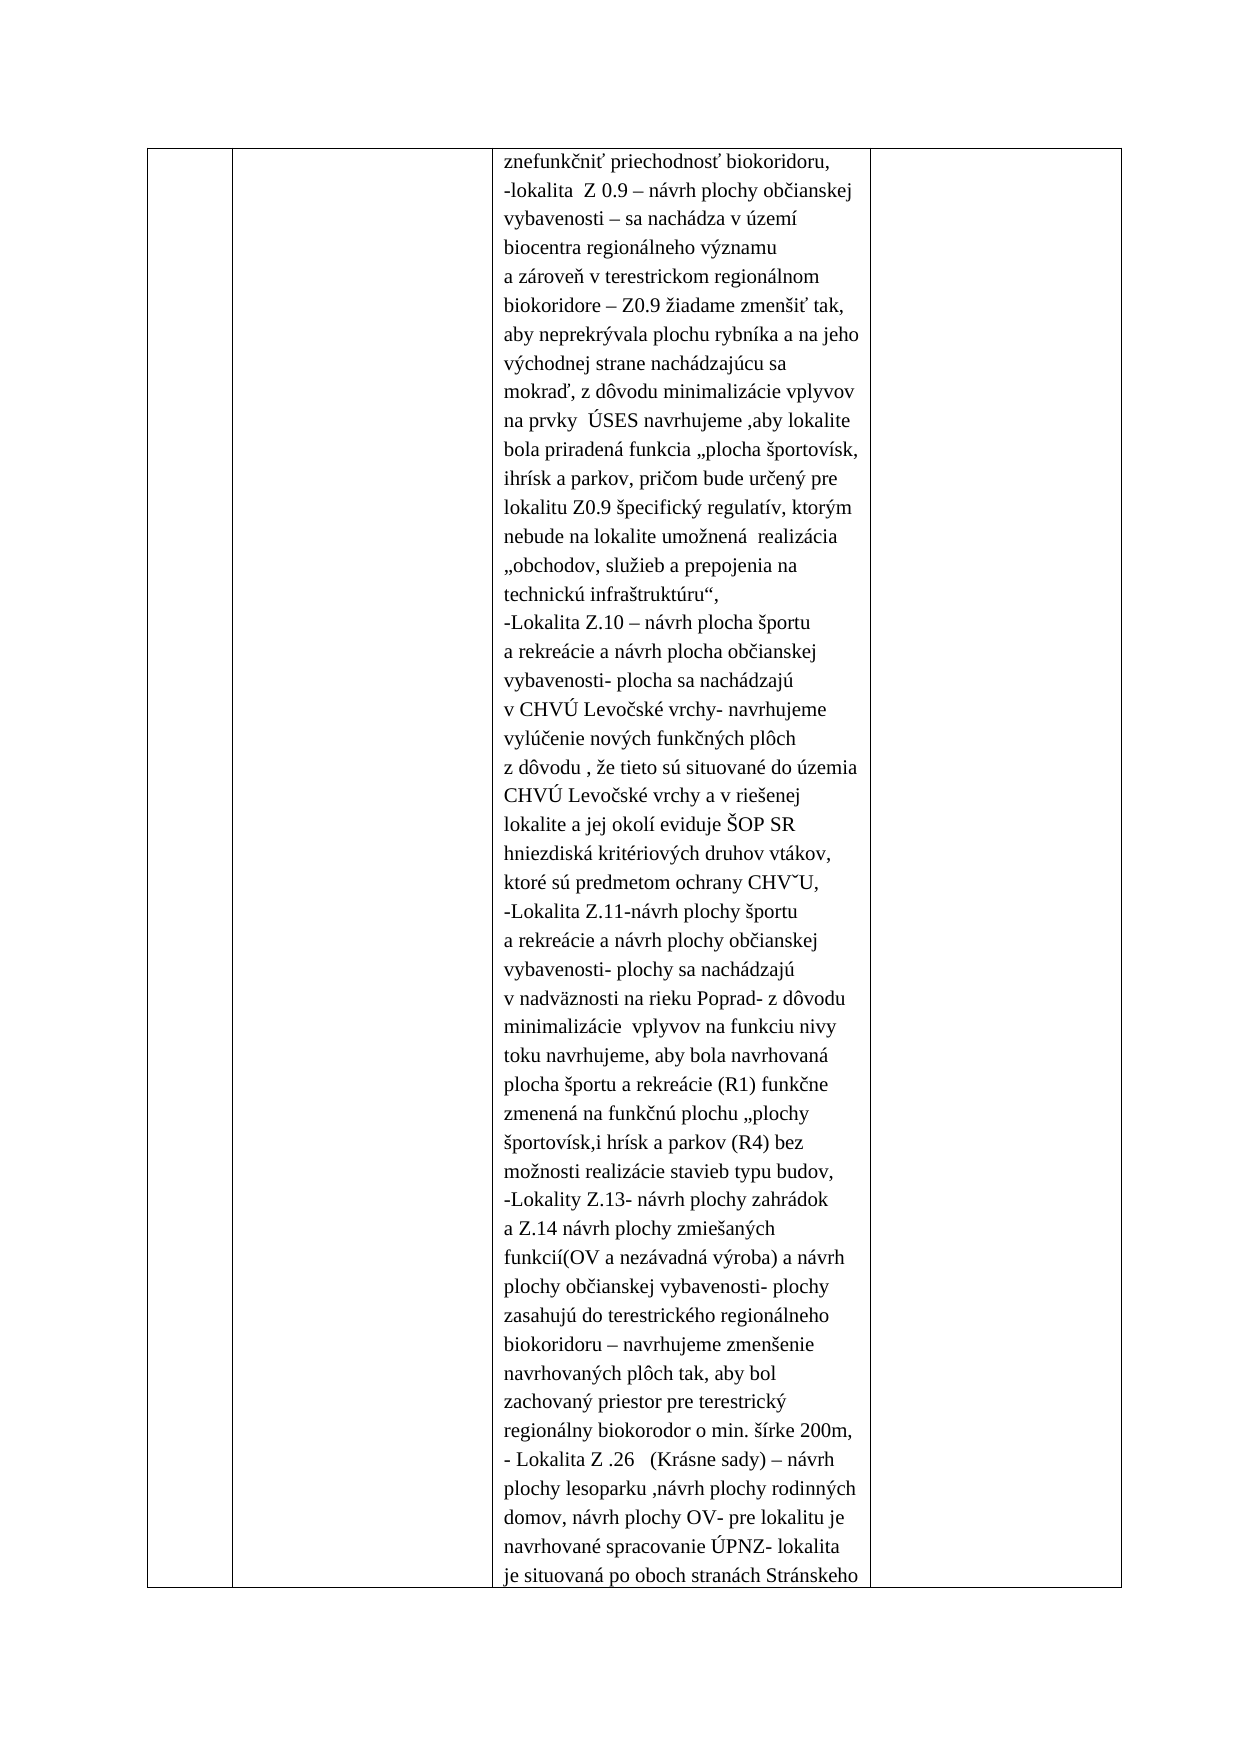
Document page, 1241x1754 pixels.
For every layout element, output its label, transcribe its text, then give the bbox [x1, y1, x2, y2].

table_cell [233, 149, 492, 1587]
table_cell [148, 149, 232, 1587]
table_cell znefunkčniť priechodnosť biokoridoru, -lokalita Z 0.9 – návrh plochy občianskej vybavenosti – sa nachádza v území biocentra regionálneho významu a zároveň v terestrickom regionálnom biokoridore – Z0.9 žiadame zmenšiť tak, aby neprekrývala plochu rybníka a na jeho východnej strane nachádzajúcu sa mokraď, z dôvodu minimalizácie vplyvov na prvky ÚSES navrhujeme ,aby lokalite bola priradená funkcia „plocha športovísk, ihrísk a parkov, pričom bude určený pre lokalitu Z0.9 špecifický regulatív, ktorým nebude na lokalite umožnená realizácia „obchodov, služieb a prepojenia na technickú infraštruktúru“, -Lokalita Z.10 – návrh plocha športu a rekreácie a návrh plocha občianskej vybavenosti- plocha sa nachádzajú v CHVÚ Levočské vrchy- navrhujeme vylúčenie nových funkčných plôch z dôvodu , že tieto sú situované do územia CHVÚ Levočské vrchy a v riešenej lokalite a jej okolí eviduje ŠOP SR hniezdiská kritériových druhov vtákov, ktoré sú predmetom ochrany CHVˇU, -Lokalita Z.11-návrh plochy športu a rekreácie a návrh plochy občianskej vybavenosti- plochy sa nachádzajú v nadväznosti na rieku Poprad- z dôvodu minimalizácie vplyvov na funkciu nivy toku navrhujeme, aby bola navrhovaná plocha športu a rekreácie (R1) funkčne zmenená na funkčnú plochu „plochy športovísk,i hrísk a parkov (R4) bez možnosti realizácie stavieb typu budov, -Lokality Z.13- návrh plochy zahrádok a Z.14 návrh plochy zmiešaných funkcií(OV a nezávadná výroba) a návrh plochy občianskej vybavenosti- plochy zasahujú do terestrického regionálneho biokoridoru – navrhujeme zmenšenie navrhovaných plôch tak, aby bol zachovaný priestor pre terestrický regionálny biokorodor o min. šírke 200m, - Lokalita Z .26 (Krásne sady) – návrh plochy lesoparku ,návrh plochy rodinných domov, návrh plochy OV- pre lokalitu je navrhované spracovanie ÚPNZ- lokalita je situovaná po oboch stranách Stránskeho [493, 149, 870, 1587]
table_cell [871, 149, 1121, 1587]
